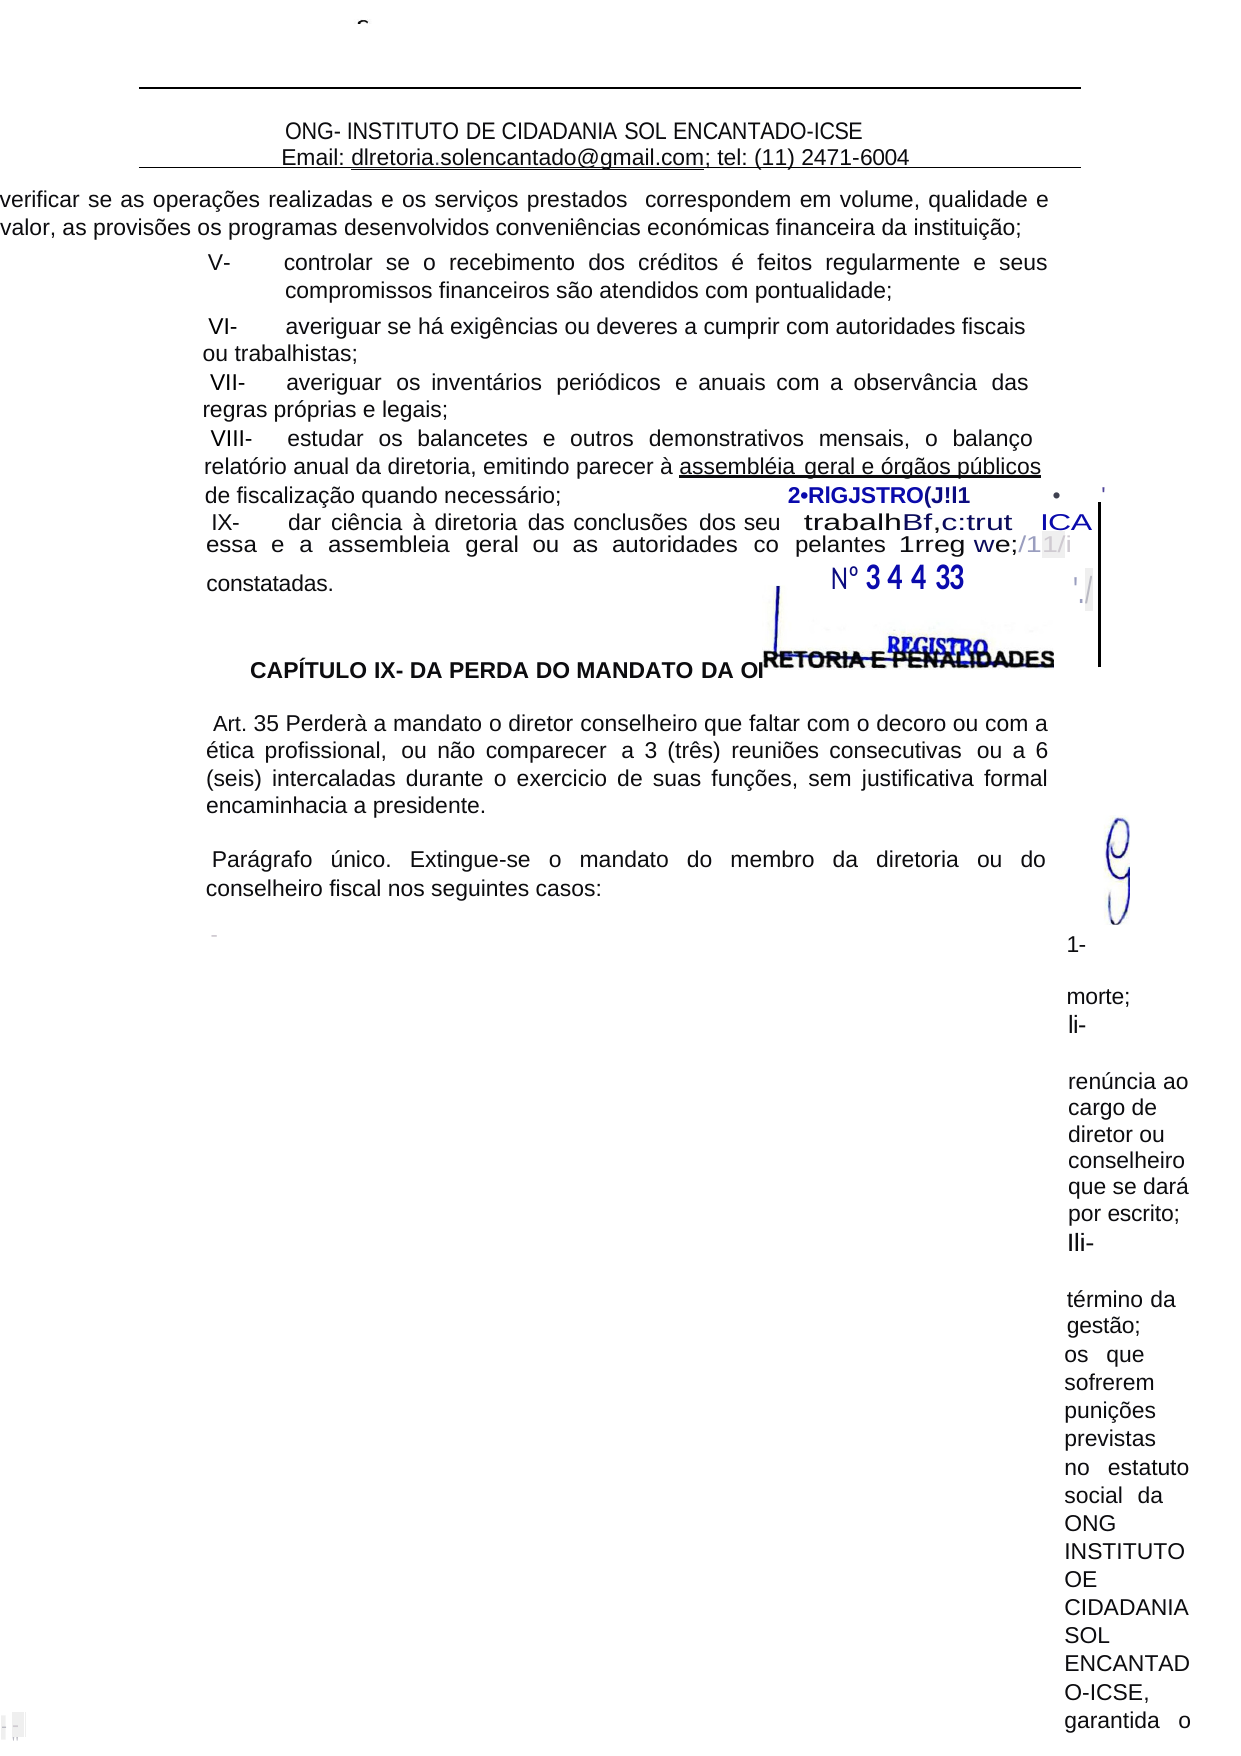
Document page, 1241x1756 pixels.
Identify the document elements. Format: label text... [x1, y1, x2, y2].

text Ili- término da gestão; [1067, 1228, 1193, 1338]
text ONG- INSTITUTO DE CIDADANIA SOL ENCANTADO-ICSE [0, 117, 1148, 144]
text - - - [210, 921, 1047, 947]
text constatadas. [206, 569, 340, 596]
text [1101, 536, 1193, 557]
text Art. 35 Perderà a mandato o diretor conselheiro que faltar com o decoro ou com a ética profissional, ou não comparecer a 3 (três) reuniões consecutivas ou a 6 (seis) intercaladas durante o exercicio de suas funções, sem justificativa formal encaminhacia a presidente. [206, 709, 1048, 819]
text './ [1073, 569, 1098, 611]
list verificar se as operações realizadas e os serviços prestados correspondem em volume, qualidade e valor, as provisões os programas desenvolvidos conveniências económicas financeira da instituição; [0, 186, 1049, 240]
text essa e a assembleia geral ou as autoridades co pelantes 1rreg we;/11/i [206, 536, 1098, 557]
text [1101, 569, 1193, 611]
list averiguar os inventários periódicos e anuais com a observância das regras próprias e legais; [202, 369, 1047, 423]
text li- renúncia ao cargo de diretor ou conselheiro que se dará por escrito; [1068, 1010, 1193, 1226]
text CAPÍTULO IX- DA PERDA DO MANDATO DA OI [250, 657, 1193, 683]
text Email: dlretoria.solencantado@gmail.com; tel: (11) 2471-6004 [139, 144, 1193, 171]
text " [11, 1732, 19, 1753]
text - - - [1, 1712, 30, 1737]
list averiguar se há exigências ou deveres a cumprir com autoridades fiscais ou trabalhistas; [202, 313, 1048, 366]
text de fiscalização quando necessário; 2•RlGJSTRO(J!l1 • ' IX- dar ciência à diretoria das conclusões dos seu trabalhBf,c:trut ICA [204, 482, 1106, 535]
list os que sofrerem punições previstas no estatuto social da ONG­ INSTITUTO OE CIDADANIA SOL ENCANTADO-ICSE, garantida o [1056, 1341, 1192, 1733]
text Parágrafo único. Extingue-se o mandato do membro da diretoria ou do conselheiro fiscal nos seguintes casos: [206, 846, 1047, 901]
list controlar se o recebimento dos créditos é feitos regularmente e seus compromissos financeiros são atendidos com pontualidade; [208, 249, 1048, 304]
text 1- morte; [1066, 931, 1193, 1010]
list estudar os balancetes e outros demonstrativos mensais, o balanço relatório anual da diretoria, emitindo parecer à assembléia geral e órgãos públicos [204, 425, 1047, 479]
